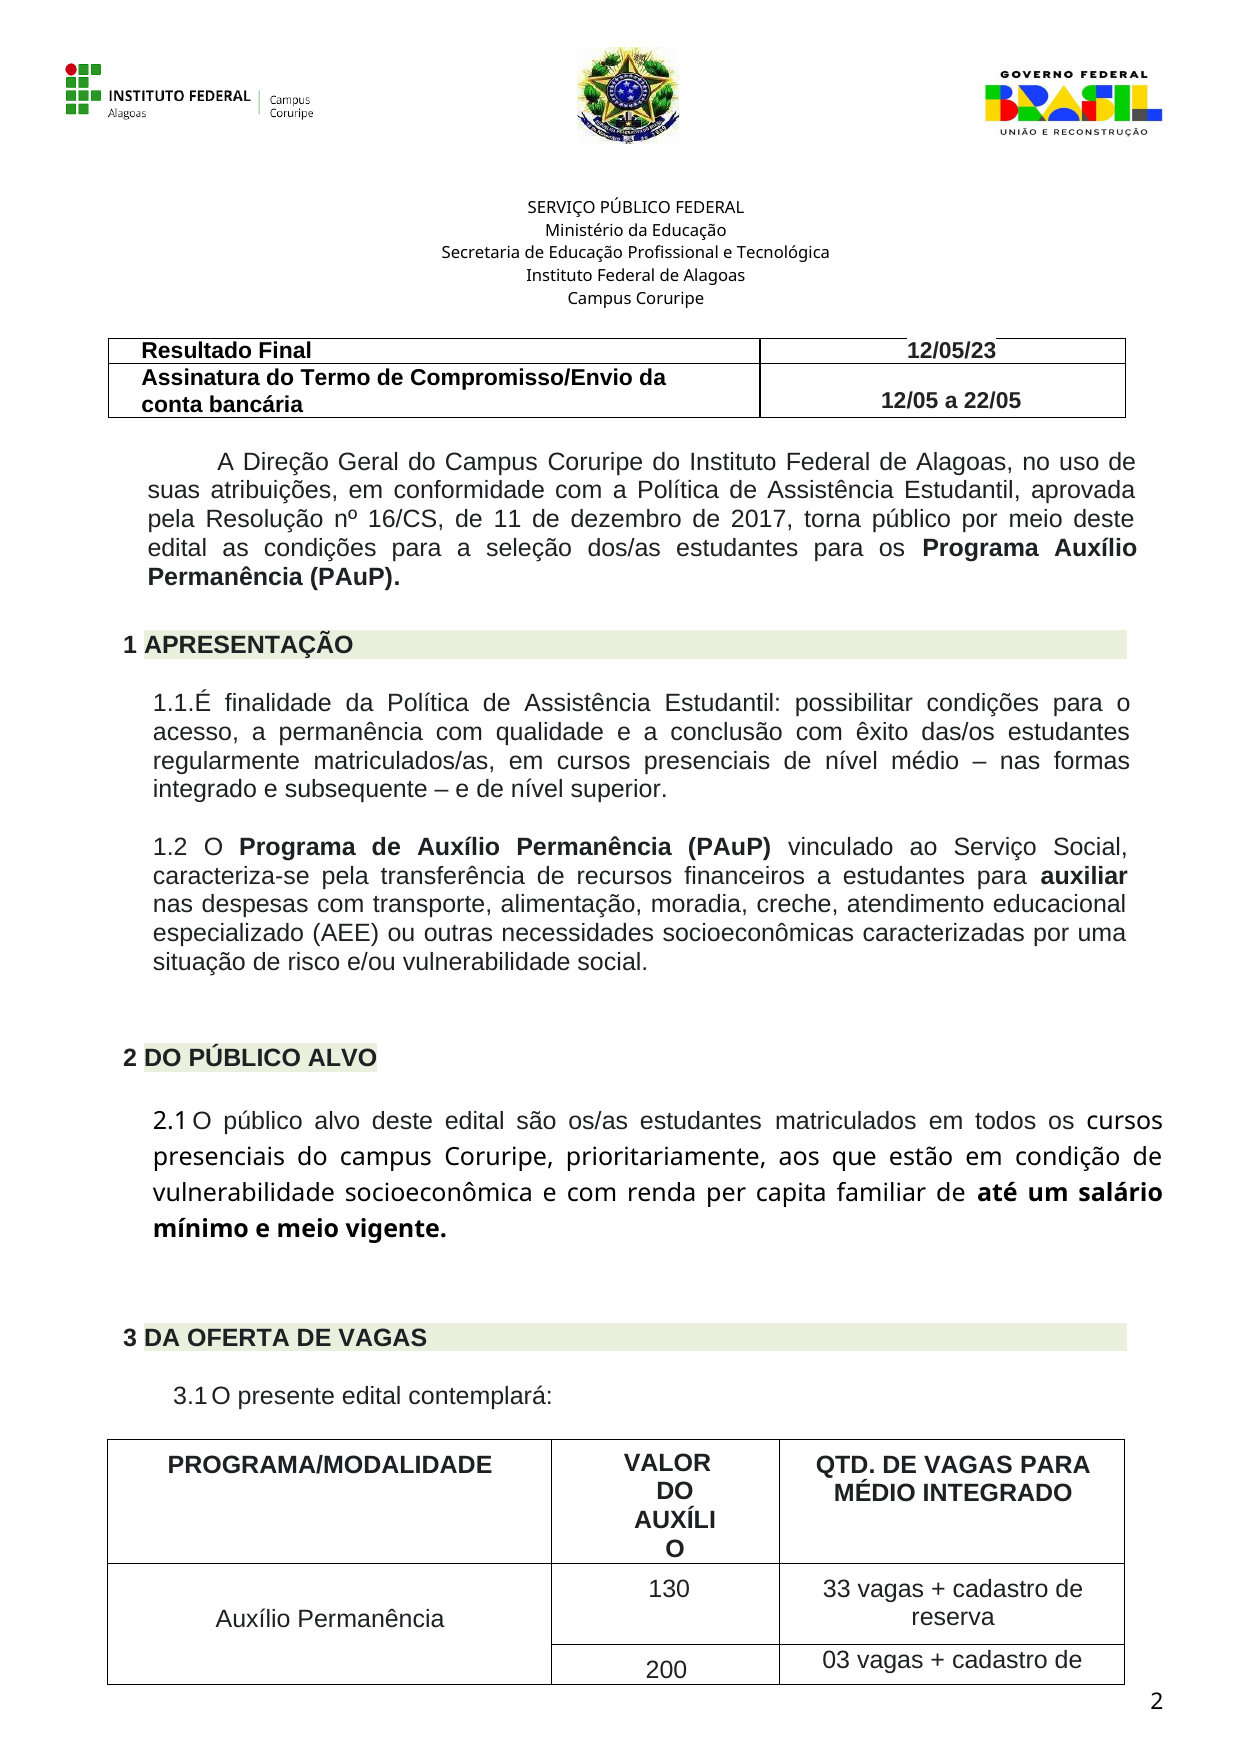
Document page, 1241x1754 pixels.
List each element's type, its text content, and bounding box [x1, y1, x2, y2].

table_cell 130 [552, 1564, 779, 1644]
table_cell 33 vagas + cadastro de reserva [780, 1564, 1124, 1644]
table_cell 200 [552, 1645, 779, 1684]
list O público alvo deste edital são os/as estudantes matriculados em todos os cursos presenciais do campus Coruripe, prioritariamente, aos que estão em condição de vulnerabilidade socioeconômica e com renda per capita familiar de até um salário mínimo e meio vigente. [153, 1103, 1163, 1244]
picture [577, 47, 680, 144]
table_cell Auxílio Permanência [108, 1564, 551, 1684]
table_cell 12/05/23 [761, 339, 1125, 363]
picture [46, 45, 328, 146]
list É finalidade da Política de Assistência Estudantil: possibilitar condições para o acesso, a permanência com qualidade e a conclusão com êxito das/os estudantes regularmente matriculados/as, em cursos presenciais de nível médio – nas formas integrado e subsequente – e de nível superior. [153, 688, 1132, 803]
table_header QTD. DE VAGAS PARA MÉDIO INTEGRADO [780, 1440, 1124, 1562]
table_header PROGRAMA/MODALIDADE [108, 1440, 551, 1562]
table_cell Resultado Final [109, 339, 759, 363]
picture [952, 41, 1195, 154]
table_cell 12/05 a 22/05 [761, 364, 1125, 417]
list O presente edital contemplará: [173, 1381, 1163, 1409]
subtitle APRESENTAÇÃO [123, 630, 1163, 659]
table_cell Assinatura do Termo de Compromisso/Envio da conta bancária [109, 364, 759, 417]
text A Direção Geral do Campus Coruripe do Instituto Federal de Alagoas, no uso de suas atribuições, em conformidade com a Política de Assistência Estudantil, aprovada pela Resolução nº 16/CS, de 11 de dezembro de 2017, torna público por meio deste edital as condições para a seleção dos/as estudantes para os Programa Auxílio Permanência (PAuP). [147, 447, 1137, 591]
subtitle DO PÚBLICO ALVO [123, 1043, 1163, 1072]
table_header VALOR DO AUXÍLIO [552, 1440, 779, 1562]
table_cell 03 vagas + cadastro de [780, 1645, 1124, 1684]
text 1.2 O Programa de Auxílio Permanência (PAuP) vinculado ao Serviço Social, caracteriza-se pela transferência de recursos financeiros a estudantes para auxiliar nas despesas com transporte, alimentação, moradia, creche, atendimento educacional especializado (AEE) ou outras necessidades socioeconômicas caracterizadas por uma situação de risco e/ou vulnerabilidade social. [153, 832, 1128, 976]
subtitle DA OFERTA DE VAGAS [123, 1323, 1163, 1351]
